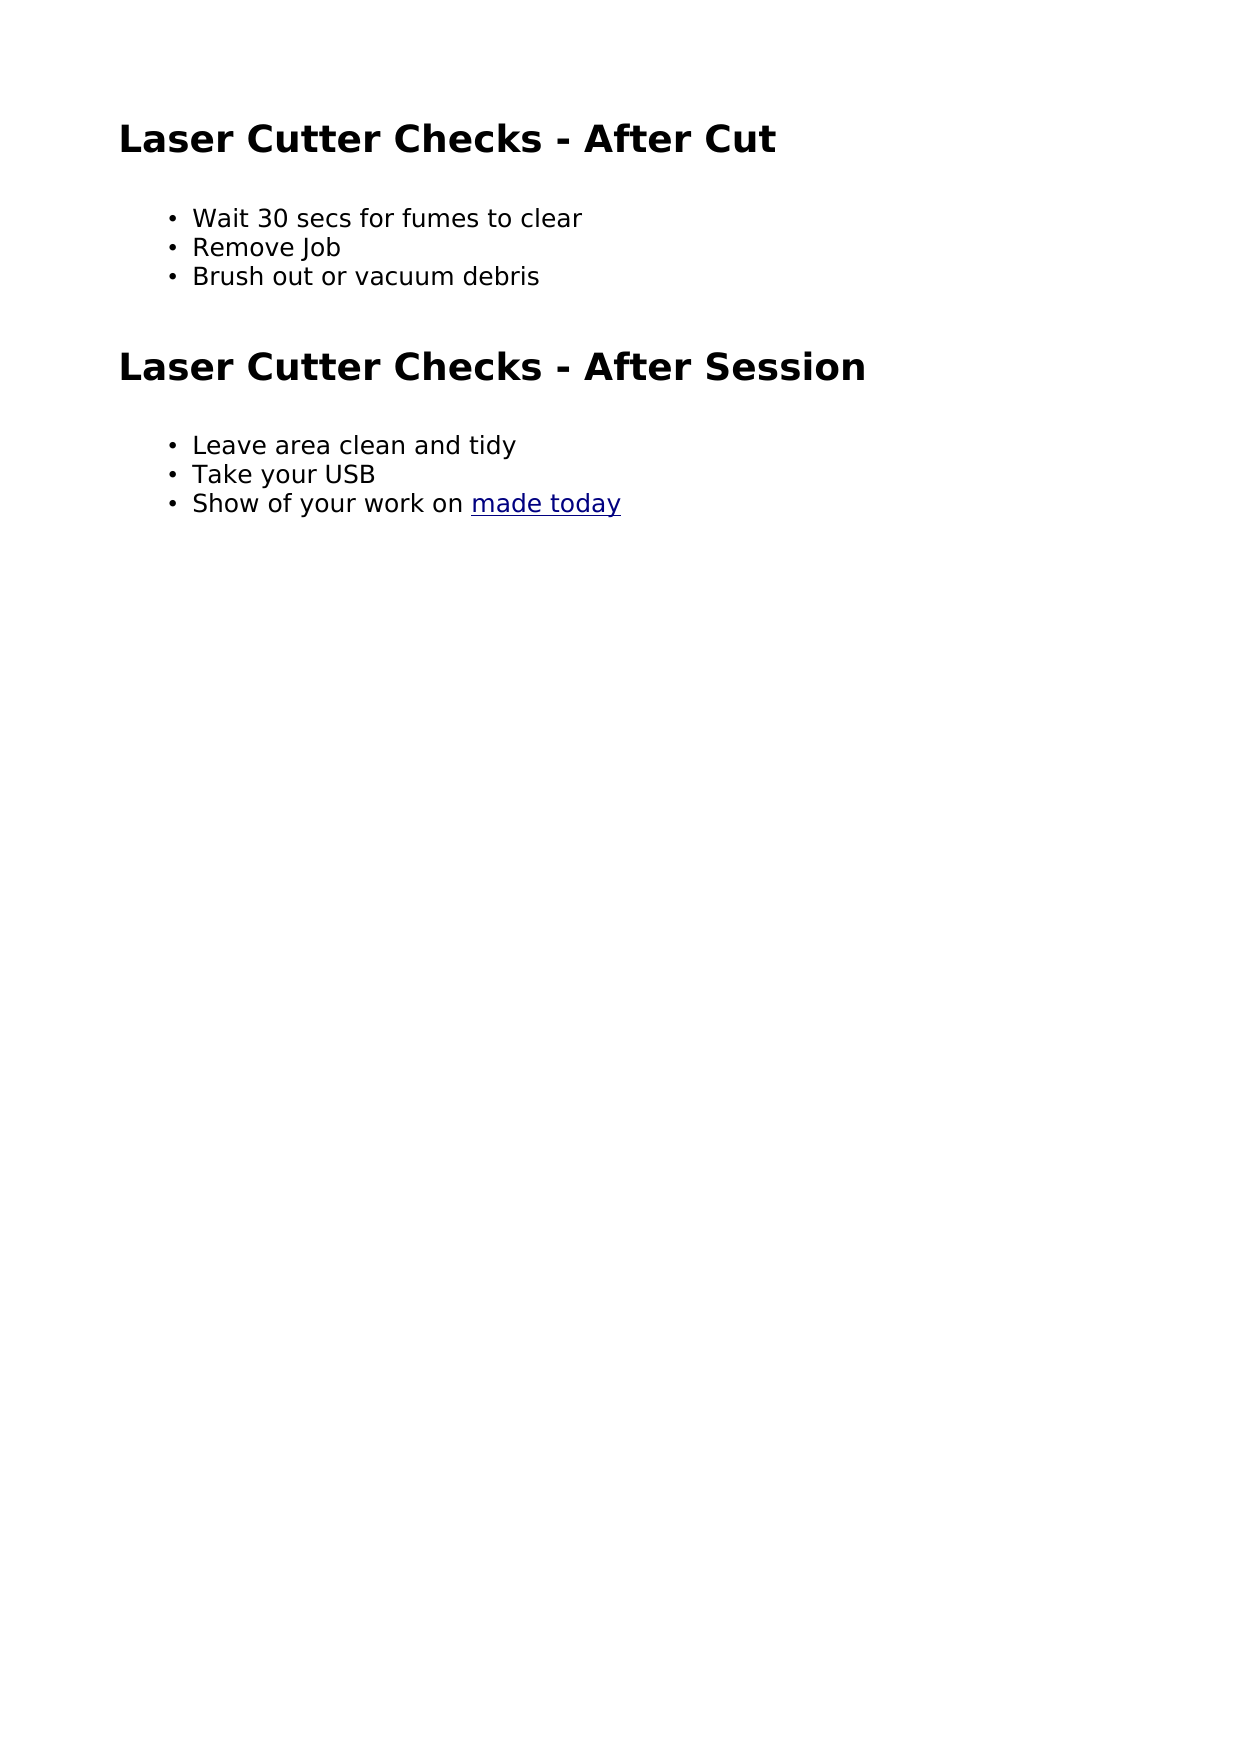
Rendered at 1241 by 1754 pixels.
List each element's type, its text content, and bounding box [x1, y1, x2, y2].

list Show of your work on made today [177, 490, 1122, 519]
subtitle Laser Cutter Checks - After Cut [118, 118, 1122, 162]
list Remove Job [177, 233, 1122, 262]
list Leave area clean and tidy [177, 431, 1122, 461]
subtitle Laser Cutter Checks - After Session [118, 346, 1122, 389]
list Take your USB [177, 461, 1122, 490]
list Wait 30 secs for fumes to clear [177, 204, 1122, 233]
list Brush out or vacuum debris [177, 262, 1122, 291]
